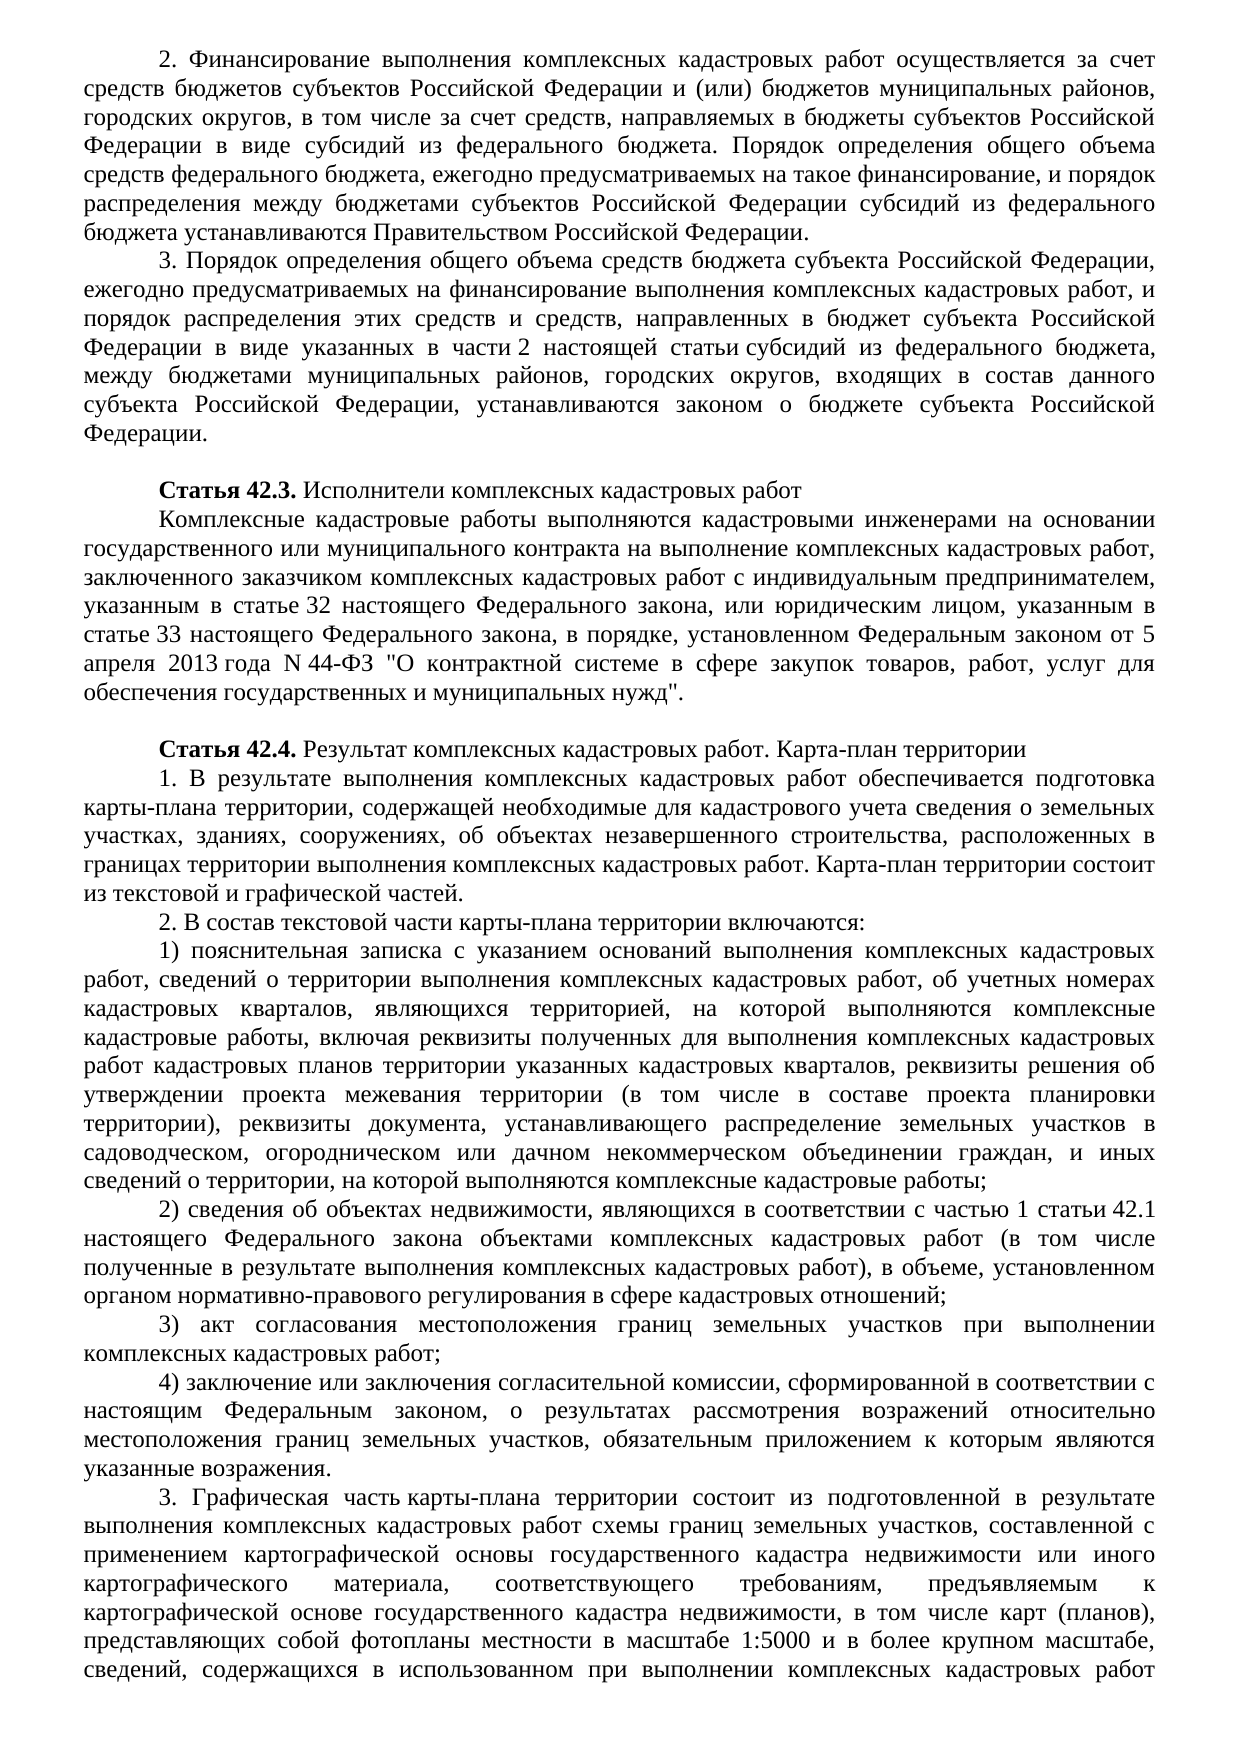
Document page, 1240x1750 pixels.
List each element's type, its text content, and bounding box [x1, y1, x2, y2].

text Комплексные кадастровые работы выполняются кадастровыми инженерами на основании государственного или муниципального контракта на выполнение комплексных кадастровых работ, заключенного заказчиком комплексных кадастровых работ с индивидуальным предпринимателем, указанным в статье 32 настоящего Федерального закона, или юридическим лицом, указанным в статье 33 настоящего Федерального закона, в порядке, установленном Федеральным законом от 5 апреля 2013 года N 44-ФЗ "О контрактной системе в сфере закупок товаров, работ, услуг для обеспечения государственных и муниципальных нужд". [83, 504, 1156, 706]
text 4) заключение или заключения согласительной комиссии, сформированной в соответствии с настоящим Федеральным законом, о результатах рассмотрения возражений относительно местоположения границ земельных участков, обязательным приложением к которым являются указанные возражения. [83, 1367, 1156, 1482]
text 3) акт согласования местоположения границ земельных участков при выполнении комплексных кадастровых работ; [83, 1309, 1156, 1367]
text 1) пояснительная записка с указанием оснований выполнения комплексных кадастровых работ, сведений о территории выполнения комплексных кадастровых работ, об учетных номерах кадастровых кварталов, являющихся территорией, на которой выполняются комплексные кадастровые работы, включая реквизиты полученных для выполнения комплексных кадастровых работ кадастровых планов территории указанных кадастровых кварталов, реквизиты решения об утверждении проекта межевания территории (в том числе в составе проекта планировки территории), реквизиты документа, устанавливающего распределение земельных участков в садоводческом, огородническом или дачном некоммерческом объединении граждан, и иных сведений о территории, на которой выполняются комплексные кадастровые работы; [83, 936, 1156, 1194]
text 3. Порядок определения общего объема средств бюджета субъекта Российской Федерации, ежегодно предусматриваемых на финансирование выполнения комплексных кадастровых работ, и порядок распределения этих средств и средств, направленных в бюджет субъекта Российской Федерации в виде указанных в части 2 настоящей статьи субсидий из федерального бюджета, между бюджетами муниципальных районов, городских округов, входящих в состав данного субъекта Российской Федерации, устанавливаются законом о бюджете субъекта Российской Федерации. [83, 246, 1156, 447]
text 2) сведения об объектах недвижимости, являющихся в соответствии с частью 1 статьи 42.1 настоящего Федерального закона объектами комплексных кадастровых работ (в том числе полученные в результате выполнения комплексных кадастровых работ), в объеме, установленном органом нормативно-правового регулирования в сфере кадастровых отношений; [83, 1194, 1156, 1309]
text Статья 42.4. Результат комплексных кадастровых работ. Карта-план территории [158, 734, 1156, 763]
text 2. В состав текстовой части карты-плана территории включаются: [83, 907, 1156, 936]
text Статья 42.3. Исполнители комплексных кадастровых работ [158, 476, 1156, 504]
text 2. Финансирование выполнения комплексных кадастровых работ осуществляется за счет средств бюджетов субъектов Российской Федерации и (или) бюджетов муниципальных районов, городских округов, в том числе за счет средств, направляемых в бюджеты субъектов Российской Федерации в виде субсидий из федерального бюджета. Порядок определения общего объема средств федерального бюджета, ежегодно предусматриваемых на такое финансирование, и порядок распределения между бюджетами субъектов Российской Федерации субсидий из федерального бюджета устанавливаются Правительством Российской Федерации. [83, 44, 1156, 246]
text 3. Графическая часть карты-плана территории состоит из подготовленной в результате выполнения комплексных кадастровых работ схемы границ земельных участков, составленной с применением картографической основы государственного кадастра недвижимости или иного картографического материала, соответствующего требованиям, предъявляемым к картографической основе государственного кадастра недвижимости, в том числе карт (планов), представляющих собой фотопланы местности в масштабе 1:5000 и в более крупном масштабе, сведений, содержащихся в использованном при выполнении комплексных кадастровых работ [83, 1482, 1156, 1683]
text 1. В результате выполнения комплексных кадастровых работ обеспечивается подготовка карты-плана территории, содержащей необходимые для кадастрового учета сведения о земельных участках, зданиях, сооружениях, об объектах незавершенного строительства, расположенных в границах территории выполнения комплексных кадастровых работ. Карта-план территории состоит из текстовой и графической частей. [83, 763, 1156, 907]
